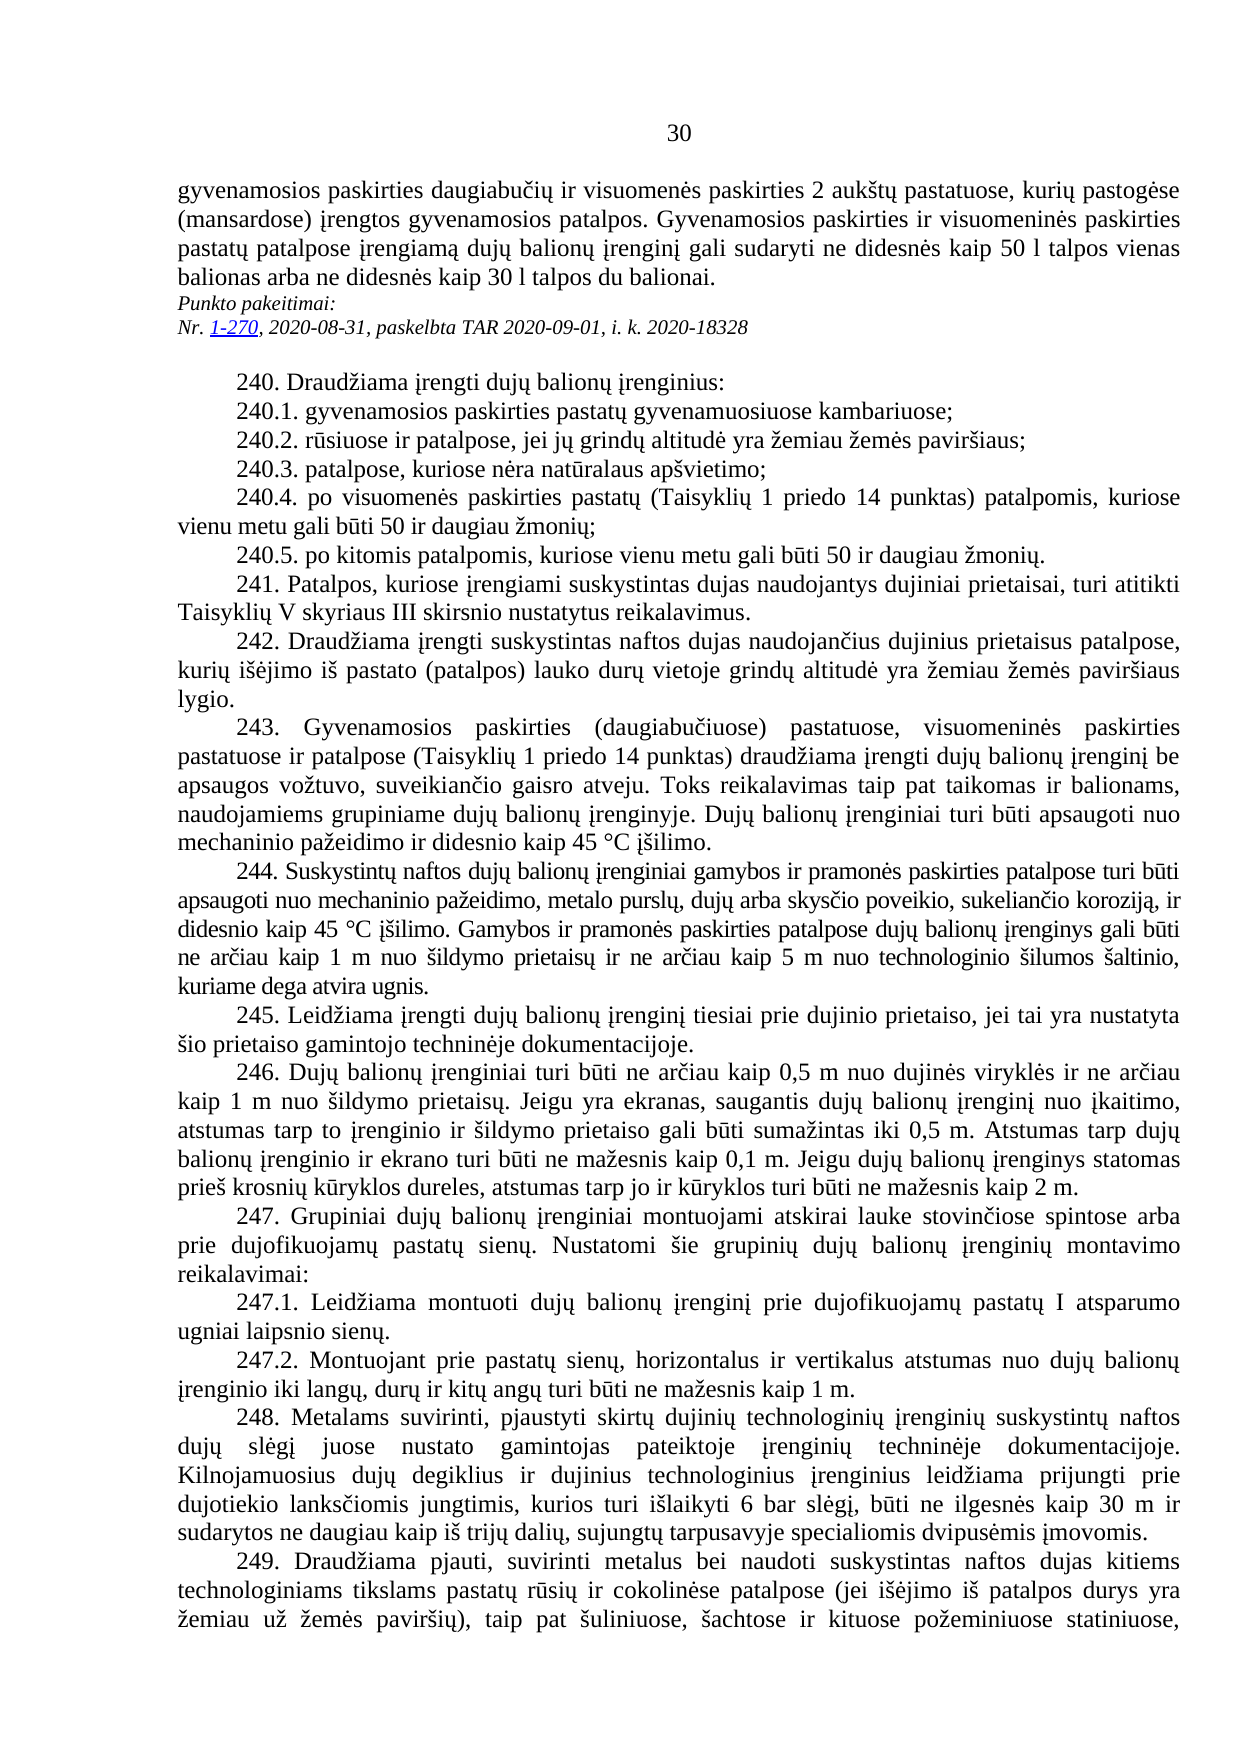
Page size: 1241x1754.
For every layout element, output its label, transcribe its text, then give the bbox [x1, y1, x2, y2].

text 247. Grupiniai dujų balionų įrenginiai montuojami atskirai lauke stovinčiose spintose arba prie dujofikuojamų pastatų sienų. Nustatomi šie grupinių dujų balionų įrenginių montavimo reikalavimai: [177, 1201, 1181, 1287]
text 240.2. rūsiuose ir patalpose, jei jų grindų altitudė yra žemiau žemės paviršiaus; [177, 425, 1181, 454]
text Punkto pakeitimai: [177, 291, 1181, 315]
text 240.5. po kitomis patalpomis, kuriose vienu metu gali būti 50 ir daugiau žmonių. [177, 540, 1181, 569]
text 246. Dujų balionų įrenginiai turi būti ne arčiau kaip 0,5 m nuo dujinės viryklės ir ne arčiau kaip 1 m nuo šildymo prietaisų. Jeigu yra ekranas, saugantis dujų balionų įrenginį nuo įkaitimo, atstumas tarp to įrenginio ir šildymo prietaiso gali būti sumažintas iki 0,5 m. Atstumas tarp dujų balionų įrenginio ir ekrano turi būti ne mažesnis kaip 0,1 m. Jeigu dujų balionų įrenginys statomas prieš krosnių kūryklos dureles, atstumas tarp jo ir kūryklos turi būti ne mažesnis kaip 2 m. [177, 1057, 1181, 1201]
text gyvenamosios paskirties daugiabučių ir visuomenės paskirties 2 aukštų pastatuose, kurių pastogėse (mansardose) įrengtos gyvenamosios patalpos. Gyvenamosios paskirties ir visuomeninės paskirties pastatų patalpose įrengiamą dujų balionų įrenginį gali sudaryti ne didesnės kaip 50 l talpos vienas balionas arba ne didesnės kaip 30 l talpos du balionai. [177, 176, 1181, 291]
text 248. Metalams suvirinti, pjaustyti skirtų dujinių technologinių įrenginių suskystintų naftos dujų slėgį juose nustato gamintojas pateiktoje įrenginių techninėje dokumentacijoje. Kilnojamuosius dujų degiklius ir dujinius technologinius įrenginius leidžiama prijungti prie dujotiekio lanksčiomis jungtimis, kurios turi išlaikyti 6 bar slėgį, būti ne ilgesnės kaip 30 m ir sudarytos ne daugiau kaip iš trijų dalių, sujungtų tarpusavyje specialiomis dvipusėmis įmovomis. [177, 1402, 1181, 1546]
text 241. Patalpos, kuriose įrengiami suskystintas dujas naudojantys dujiniai prietaisai, turi atitikti Taisyklių V skyriaus III skirsnio nustatytus reikalavimus. [177, 569, 1181, 626]
text 247.2. Montuojant prie pastatų sienų, horizontalus ir vertikalus atstumas nuo dujų balionų įrenginio iki langų, durų ir kitų angų turi būti ne mažesnis kaip 1 m. [177, 1345, 1181, 1402]
text 240. Draudžiama įrengti dujų balionų įrenginius: [177, 367, 1181, 396]
text 243. Gyvenamosios paskirties (daugiabučiuose) pastatuose, visuomeninės paskirties pastatuose ir patalpose (Taisyklių 1 priedo 14 punktas) draudžiama įrengti dujų balionų įrenginį be apsaugos vožtuvo, suveikiančio gaisro atveju. Toks reikalavimas taip pat taikomas ir balionams, naudojamiems grupiniame dujų balionų įrenginyje. Dujų balionų įrenginiai turi būti apsaugoti nuo mechaninio pažeidimo ir didesnio kaip 45 °C įšilimo. [177, 712, 1181, 856]
text 245. Leidžiama įrengti dujų balionų įrenginį tiesiai prie dujinio prietaiso, jei tai yra nustatyta šio prietaiso gamintojo techninėje dokumentacijoje. [177, 1000, 1181, 1057]
text 240.3. patalpose, kuriose nėra natūralaus apšvietimo; [177, 454, 1181, 482]
text 249. Draudžiama pjauti, suvirinti metalus bei naudoti suskystintas naftos dujas kitiems technologiniams tikslams pastatų rūsių ir cokolinėse patalpose (jei išėjimo iš patalpos durys yra žemiau už žemės paviršių), taip pat šuliniuose, šachtose ir kituose požeminiuose statiniuose, [177, 1546, 1181, 1632]
text 247.1. Leidžiama montuoti dujų balionų įrenginį prie dujofikuojamų pastatų I atsparumo ugniai laipsnio sienų. [177, 1287, 1181, 1345]
text 242. Draudžiama įrengti suskystintas naftos dujas naudojančius dujinius prietaisus patalpose, kurių išėjimo iš pastato (patalpos) lauko durų vietoje grindų altitudė yra žemiau žemės paviršiaus lygio. [177, 626, 1181, 712]
text Nr. 1-270, 2020-08-31, paskelbta TAR 2020-09-01, i. k. 2020-18328 [177, 315, 1181, 339]
text 240.1. gyvenamosios paskirties pastatų gyvenamuosiuose kambariuose; [177, 396, 1181, 425]
text 244. Suskystintų naftos dujų balionų įrenginiai gamybos ir pramonės paskirties patalpose turi būti apsaugoti nuo mechaninio pažeidimo, metalo purslų, dujų arba skysčio poveikio, sukeliančio koroziją, ir didesnio kaip 45 °C įšilimo. Gamybos ir pramonės paskirties patalpose dujų balionų įrenginys gali būti ne arčiau kaip 1 m nuo šildymo prietaisų ir ne arčiau kaip 5 m nuo technologinio šilumos šaltinio, kuriame dega atvira ugnis. [177, 856, 1181, 1000]
text 240.4. po visuomenės paskirties pastatų (Taisyklių 1 priedo 14 punktas) patalpomis, kuriose vienu metu gali būti 50 ir daugiau žmonių; [177, 482, 1181, 540]
